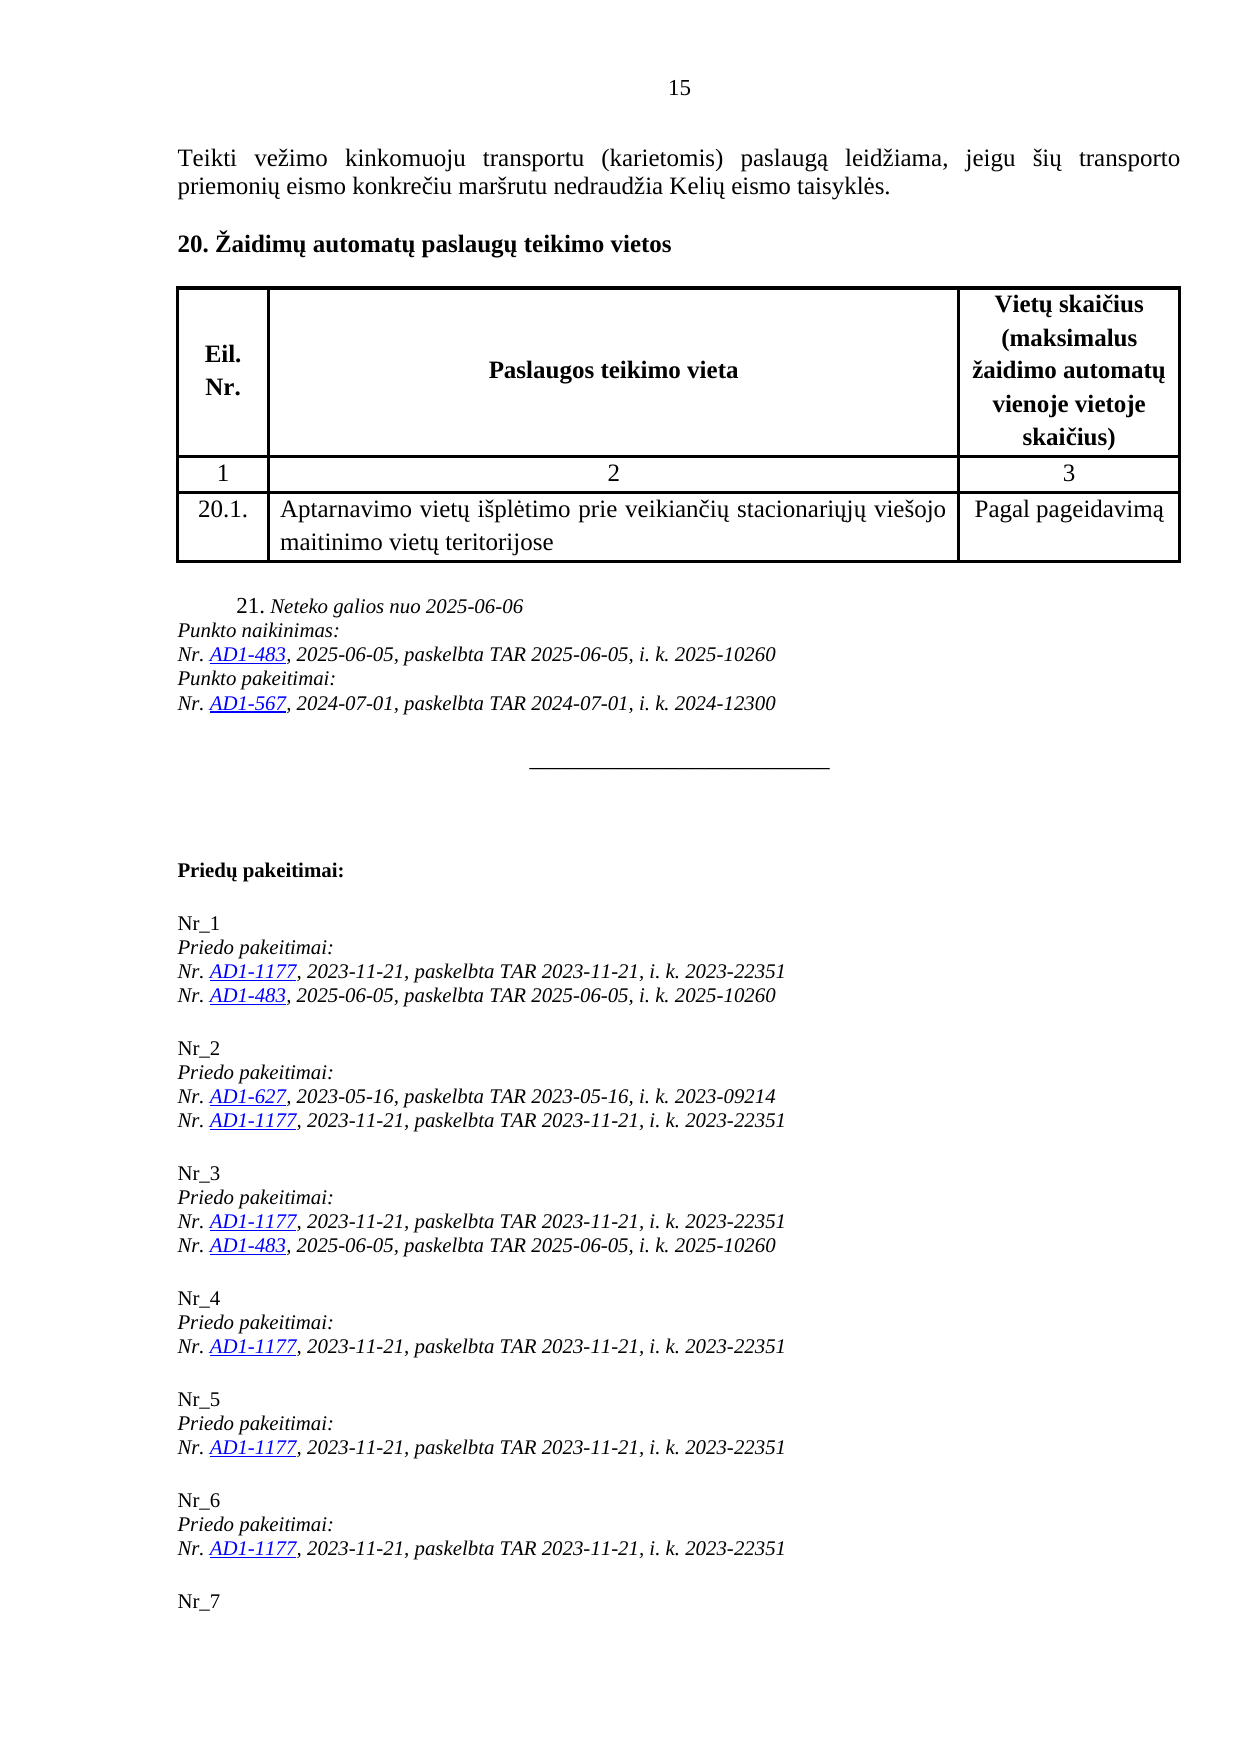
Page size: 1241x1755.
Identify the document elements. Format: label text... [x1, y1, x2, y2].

text Nr. AD1-483, 2025-06-05, paskelbta TAR 2025-06-05, i. k. 2025-10260 [177, 642, 1181, 666]
text Punkto naikinimas: [177, 618, 1181, 642]
table_cell Pagal pageidavimą [960, 494, 1178, 560]
table_cell 2 [270, 458, 957, 491]
text Nr. AD1-1177, 2023-11-21, paskelbta TAR 2023-11-21, i. k. 2023-22351 [177, 1435, 1181, 1459]
text Nr. AD1-1177, 2023-11-21, paskelbta TAR 2023-11-21, i. k. 2023-22351 [177, 1334, 1181, 1358]
text Priedo pakeitimai: [177, 1185, 1181, 1209]
text Nr. AD1-483, 2025-06-05, paskelbta TAR 2025-06-05, i. k. 2025-10260 [177, 983, 1181, 1007]
text Priedo pakeitimai: [177, 1060, 1181, 1084]
text Nr. AD1-567, 2024-07-01, paskelbta TAR 2024-07-01, i. k. 2024-12300 [177, 690, 1181, 714]
table_header Paslaugos teikimo vieta [270, 290, 957, 455]
text Nr_6 [177, 1488, 1181, 1512]
text Nr_4 [177, 1286, 1181, 1310]
table_cell 3 [960, 458, 1178, 491]
text Nr. AD1-483, 2025-06-05, paskelbta TAR 2025-06-05, i. k. 2025-10260 [177, 1233, 1181, 1257]
text Priedų pakeitimai: [177, 858, 1181, 882]
text Nr. AD1-1177, 2023-11-21, paskelbta TAR 2023-11-21, i. k. 2023-22351 [177, 1108, 1181, 1132]
text 20. Žaidimų automatų paslaugų teikimo vietos [177, 229, 1181, 258]
table_cell 20.1. [179, 494, 267, 560]
text Punkto pakeitimai: [177, 666, 1181, 690]
text Nr. AD1-627, 2023-05-16, paskelbta TAR 2023-05-16, i. k. 2023-09214 [177, 1084, 1181, 1108]
table_header Vietų skaičius (maksimalus žaidimo automatų vienoje vietoje skaičius) [960, 290, 1178, 455]
text Priedo pakeitimai: [177, 1512, 1181, 1536]
text Nr. AD1-1177, 2023-11-21, paskelbta TAR 2023-11-21, i. k. 2023-22351 [177, 1536, 1181, 1560]
text Nr_5 [177, 1387, 1181, 1411]
text 21. Neteko galios nuo 2025-06-06 [177, 592, 1181, 618]
table_cell 1 [179, 458, 267, 491]
text Nr_2 [177, 1036, 1181, 1060]
text ________________________ [177, 743, 1181, 772]
text Nr. AD1-1177, 2023-11-21, paskelbta TAR 2023-11-21, i. k. 2023-22351 [177, 959, 1181, 983]
text Priedo pakeitimai: [177, 935, 1181, 959]
text Teikti vežimo kinkomuoju transportu (karietomis) paslaugą leidžiama, jeigu šių transporto priemonių eismo konkrečiu maršrutu nedraudžia Kelių eismo taisyklės. [177, 143, 1181, 200]
text Nr_3 [177, 1161, 1181, 1185]
text Priedo pakeitimai: [177, 1411, 1181, 1435]
text Nr_7 [177, 1589, 1181, 1613]
table_cell Aptarnavimo vietų išplėtimo prie veikiančių stacionariųjų viešojo maitinimo vietų teritorijose [270, 494, 957, 560]
text Nr. AD1-1177, 2023-11-21, paskelbta TAR 2023-11-21, i. k. 2023-22351 [177, 1209, 1181, 1233]
text Nr_1 [177, 911, 1181, 935]
text Priedo pakeitimai: [177, 1310, 1181, 1334]
table_header Eil. Nr. [179, 290, 267, 455]
